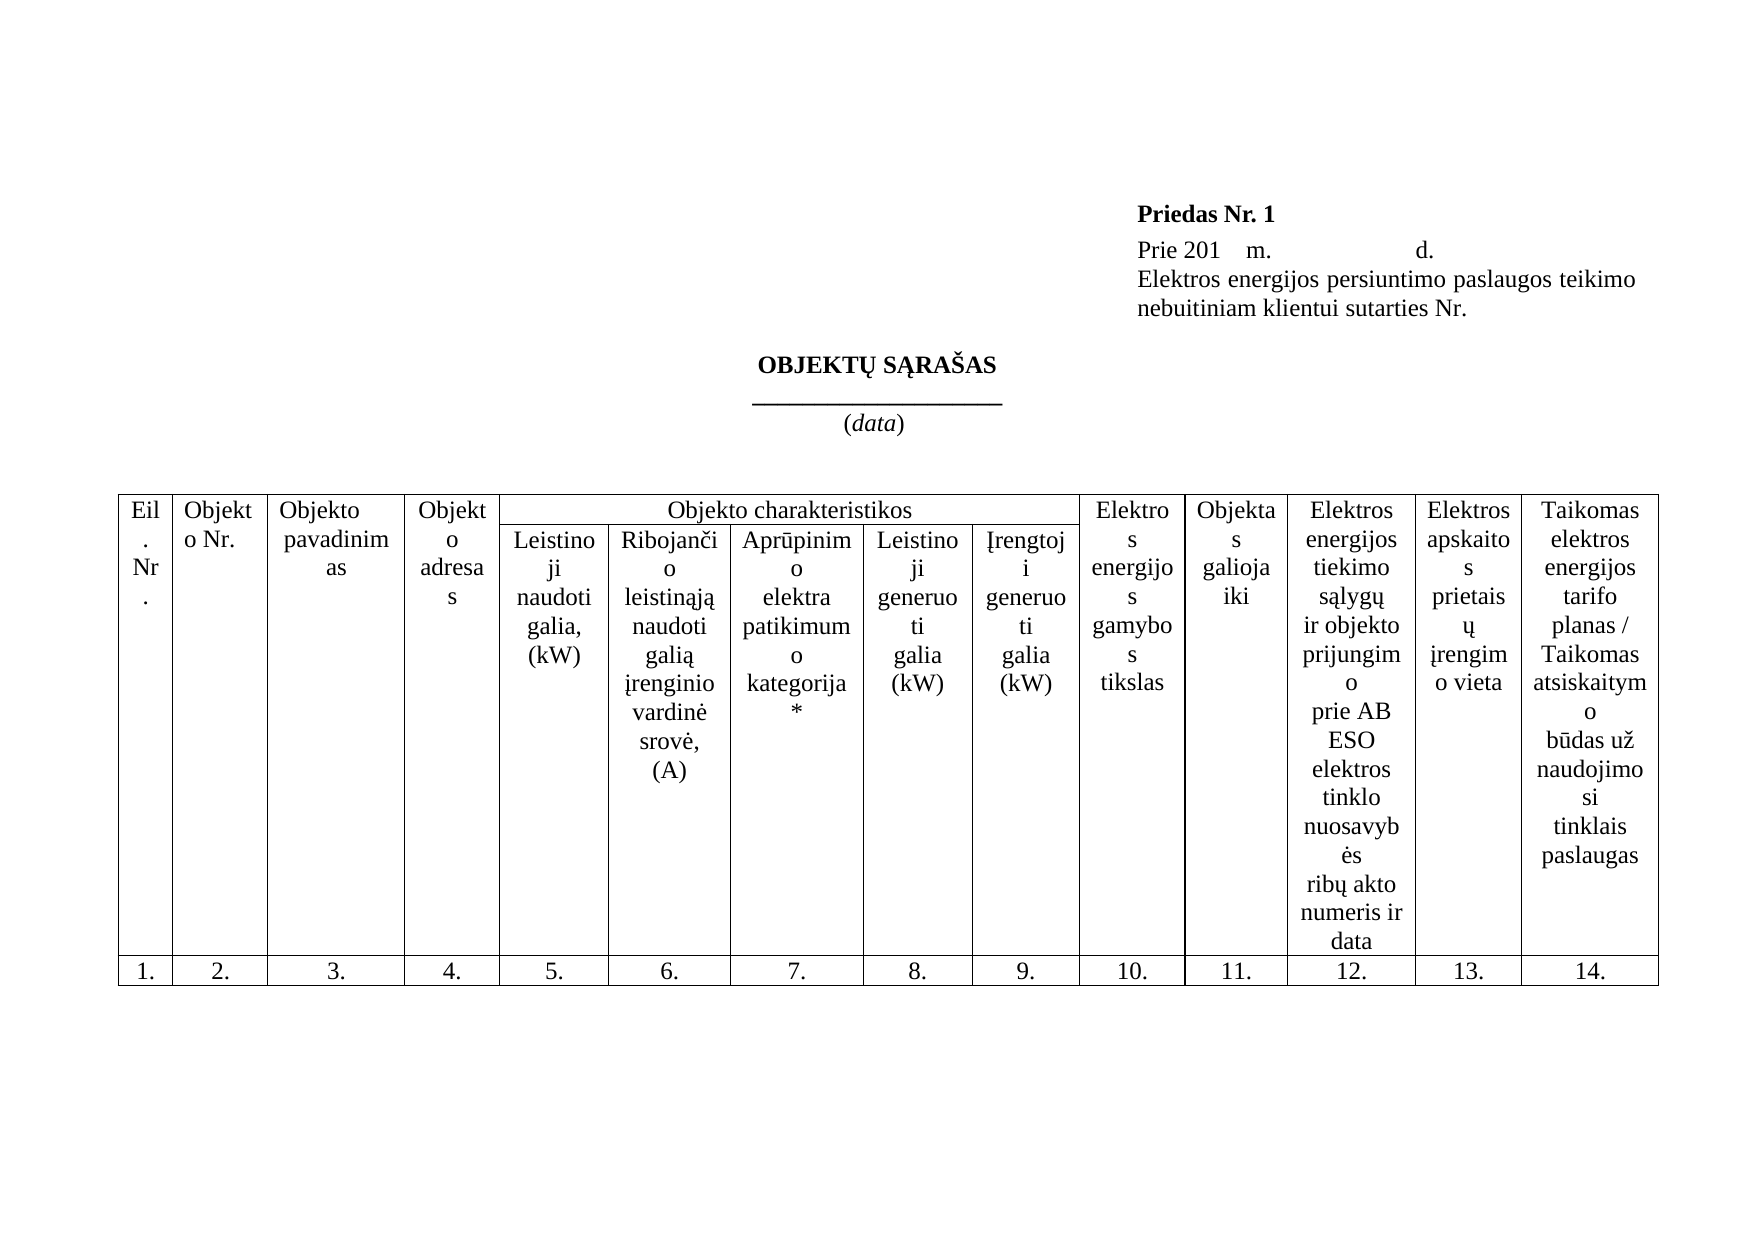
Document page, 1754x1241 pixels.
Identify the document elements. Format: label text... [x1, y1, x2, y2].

table_cell 14. [1522, 956, 1658, 985]
table_cell Įrengtoji generuoti galia (kW) [973, 525, 1079, 955]
table_header Elektros energijos tiekimo sąlygų ir objekto prijungimo prie AB ESO elektros tinklo nuosavybės ribų akto numeris ir data [1288, 495, 1415, 955]
table_header Objekto adresas [405, 495, 499, 955]
table_cell Leistinoji generuoti galia (kW) [864, 525, 972, 955]
table_cell 10. [1080, 956, 1184, 985]
table_cell 6. [609, 956, 730, 985]
table_header Objekto pavadinimas [268, 495, 404, 955]
table_header Elektros energijos gamybos tikslas [1080, 495, 1184, 955]
table_cell Aprūpinimo elektra patikimumo kategorija* [731, 525, 863, 955]
table_cell 11. [1186, 956, 1287, 985]
table_cell 13. [1416, 956, 1521, 985]
table_cell 2. [173, 956, 267, 985]
table_header Taikomas elektros energijos tarifo planas / Taikomas atsiskaitymo būdas už naudojimosi tinklais paslaugas [1522, 495, 1658, 955]
table_header Eil. Nr. [119, 495, 172, 955]
table_cell 5. [500, 956, 608, 985]
text (data) [118, 408, 1636, 436]
table_cell 4. [405, 956, 499, 985]
table_cell 8. [864, 956, 972, 985]
text Priedas Nr. 1 [1137, 199, 1636, 228]
table_cell Leistinoji naudoti galia, (kW) [500, 525, 608, 955]
table_cell Ribojančio leistinąją naudoti galią įrenginio vardinė srovė, (A) [609, 525, 730, 955]
table_cell 9. [973, 956, 1079, 985]
table_header Objekto Nr. [173, 495, 267, 955]
text Prie 201 m. d. [1137, 235, 1636, 264]
table_cell 7. [731, 956, 863, 985]
text OBJEKTŲ SĄRAŠAS [118, 350, 1636, 379]
table_header Objekto charakteristikos [500, 495, 1079, 524]
table_header Elektros apskaitos prietaisų įrengimo vieta [1416, 495, 1521, 955]
table_cell 3. [268, 956, 404, 985]
table_cell 1. [119, 956, 172, 985]
table_header Objektas galioja iki [1186, 495, 1287, 955]
table_cell 12. [1288, 956, 1415, 985]
text ____________________ [118, 379, 1636, 408]
text Elektros energijos persiuntimo paslaugos teikimo nebuitiniam klientui sutarties Nr. [1137, 264, 1636, 321]
